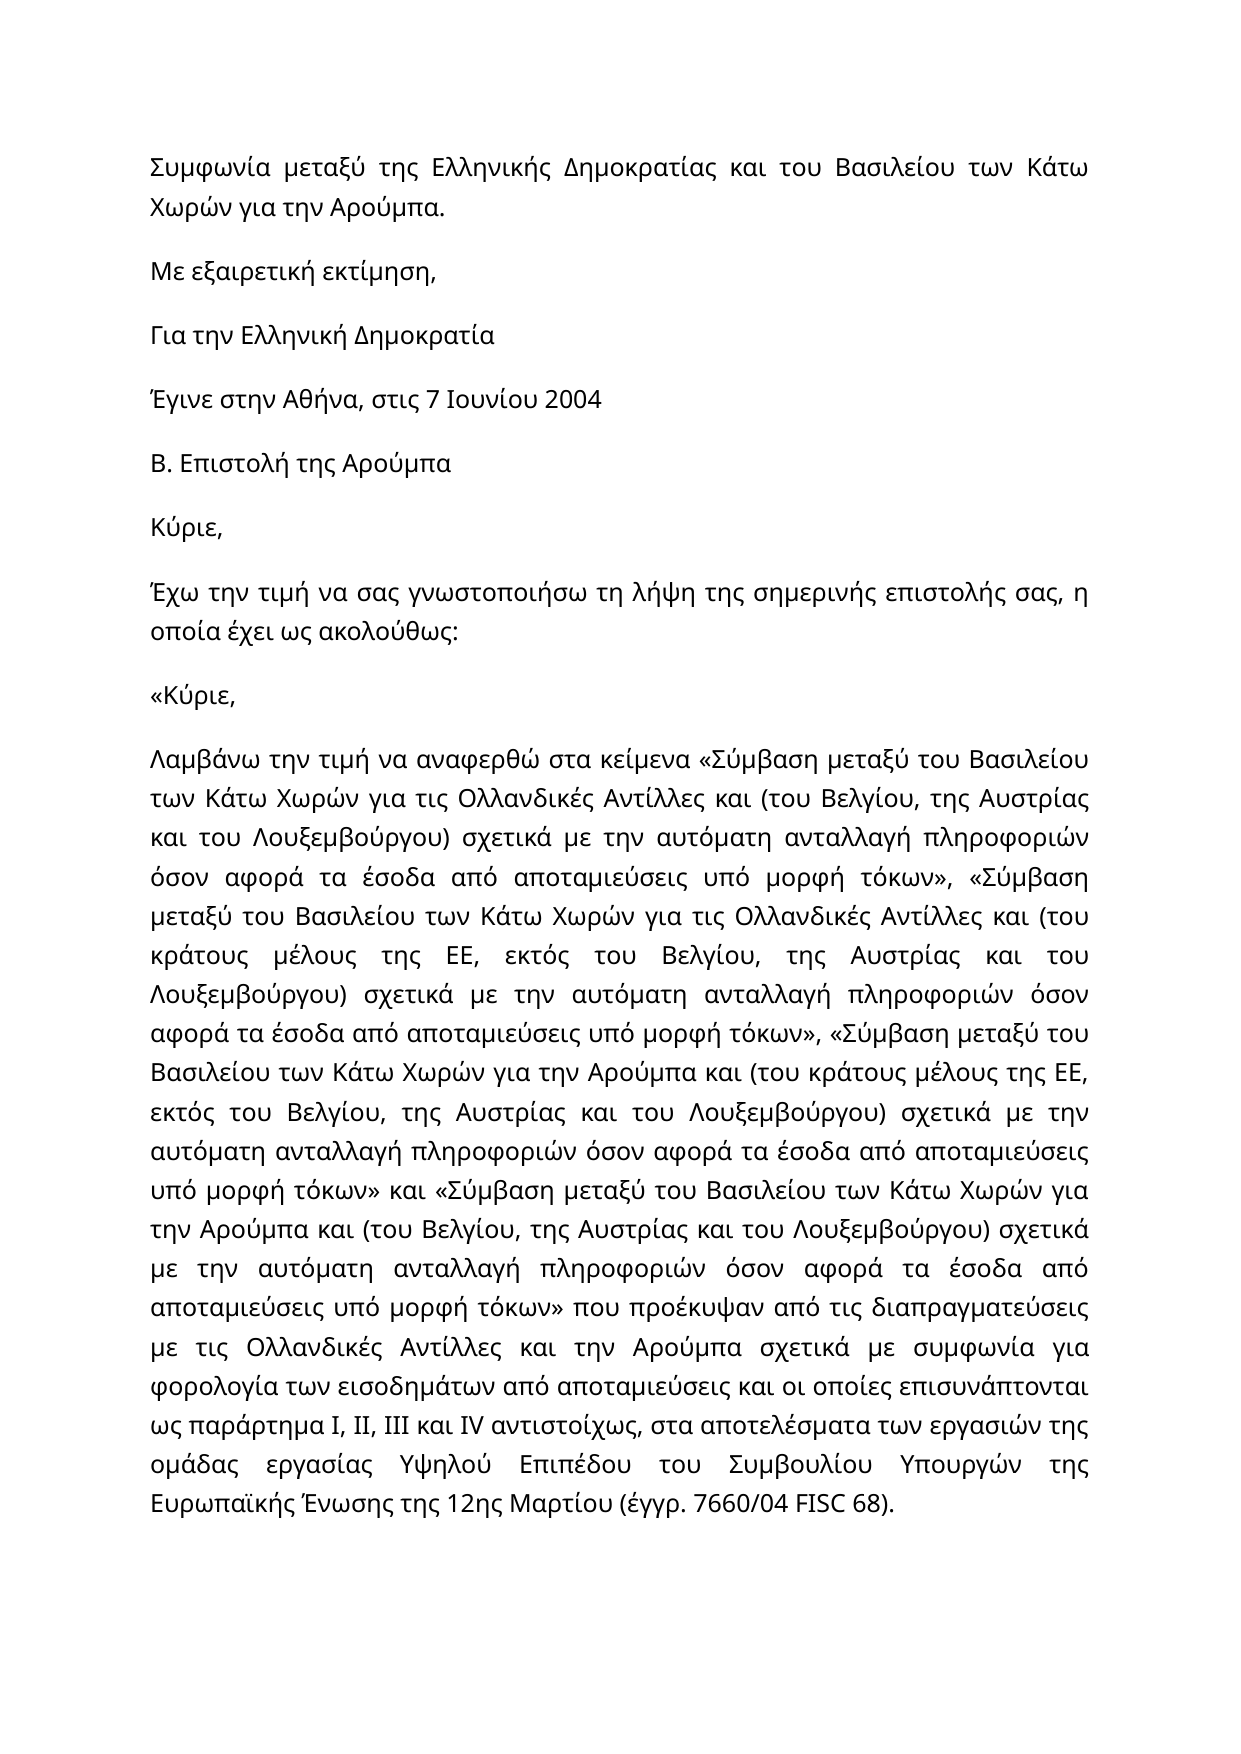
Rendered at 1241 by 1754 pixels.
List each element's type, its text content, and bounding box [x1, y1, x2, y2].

text Λαμβάνω την τιμή να αναφερθώ στα κείμενα «Σύμβαση μεταξύ του Βασιλείου των Κάτω Χωρών για τις Ολλανδικές Αντίλλες και (του Βελγίου, της Αυστρίας και του Λουξεμβούργου) σχετικά με την αυτόματη ανταλλαγή πληροφοριών όσον αφορά τα έσοδα από αποταμιεύσεις υπό μορφή τόκων», «Σύμβαση μεταξύ του Βασιλείου των Κάτω Χωρών για τις Ολλανδικές Αντίλλες και (του κράτους μέλους της ΕΕ, εκτός του Βελγίου, της Αυστρίας και του Λουξεμβούργου) σχετικά με την αυτόματη ανταλλαγή πληροφοριών όσον αφορά τα έσοδα από αποταμιεύσεις υπό μορφή τόκων», «Σύμβαση μεταξύ του Βασιλείου των Κάτω Χωρών για την Αρούμπα και (του κράτους μέλους της ΕΕ, εκτός του Βελγίου, της Αυστρίας και του Λουξεμβούργου) σχετικά με την αυτόματη ανταλλαγή πληροφοριών όσον αφορά τα έσοδα από αποταμιεύσεις υπό μορφή τόκων» και «Σύμβαση μεταξύ του Βασιλείου των Κάτω Χωρών για την Αρούμπα και (του Βελγίου, της Αυστρίας και του Λουξεμβούργου) σχετικά με την αυτόματη ανταλλαγή πληροφοριών όσον αφορά τα έσοδα από αποταμιεύσεις υπό μορφή τόκων» που προέκυψαν από τις διαπραγματεύσεις με τις Ολλανδικές Αντίλλες και την Αρούμπα σχετικά με συμφωνία για φορολογία των εισοδημάτων από αποταμιεύσεις και οι οποίες επισυνάπτονται ως παράρτημα Ι, II, III και IV αντιστοίχως, στα αποτελέσματα των εργασιών της ομάδας εργασίας Υψηλού Επιπέδου του Συμβουλίου Υπουργών της Ευρωπαϊκής Ένωσης της 12ης Μαρτίου (έγγρ. 7660/04 FISC 68). [150, 742, 1090, 1520]
text Έγινε στην Αθήνα, στις 7 Ιουνίου 2004 [150, 382, 1090, 416]
text Συμφωνία μεταξύ της Ελληνικής Δημοκρατίας και του Βασιλείου των Κάτω Χωρών για την Αρούμπα. [150, 150, 1090, 223]
text Κύριε, [150, 510, 1090, 544]
text Με εξαιρετική εκτίμηση, [150, 253, 1090, 287]
text «Κύριε, [150, 677, 1090, 712]
text Για την Ελληνική Δημοκρατία [150, 317, 1090, 352]
text Β. Επιστολή της Αρούμπα [150, 446, 1090, 480]
text Έχω την τιμή να σας γνωστοποιήσω τη λήψη της σημερινής επιστολής σας, η οποία έχει ως ακολούθως: [150, 574, 1090, 647]
